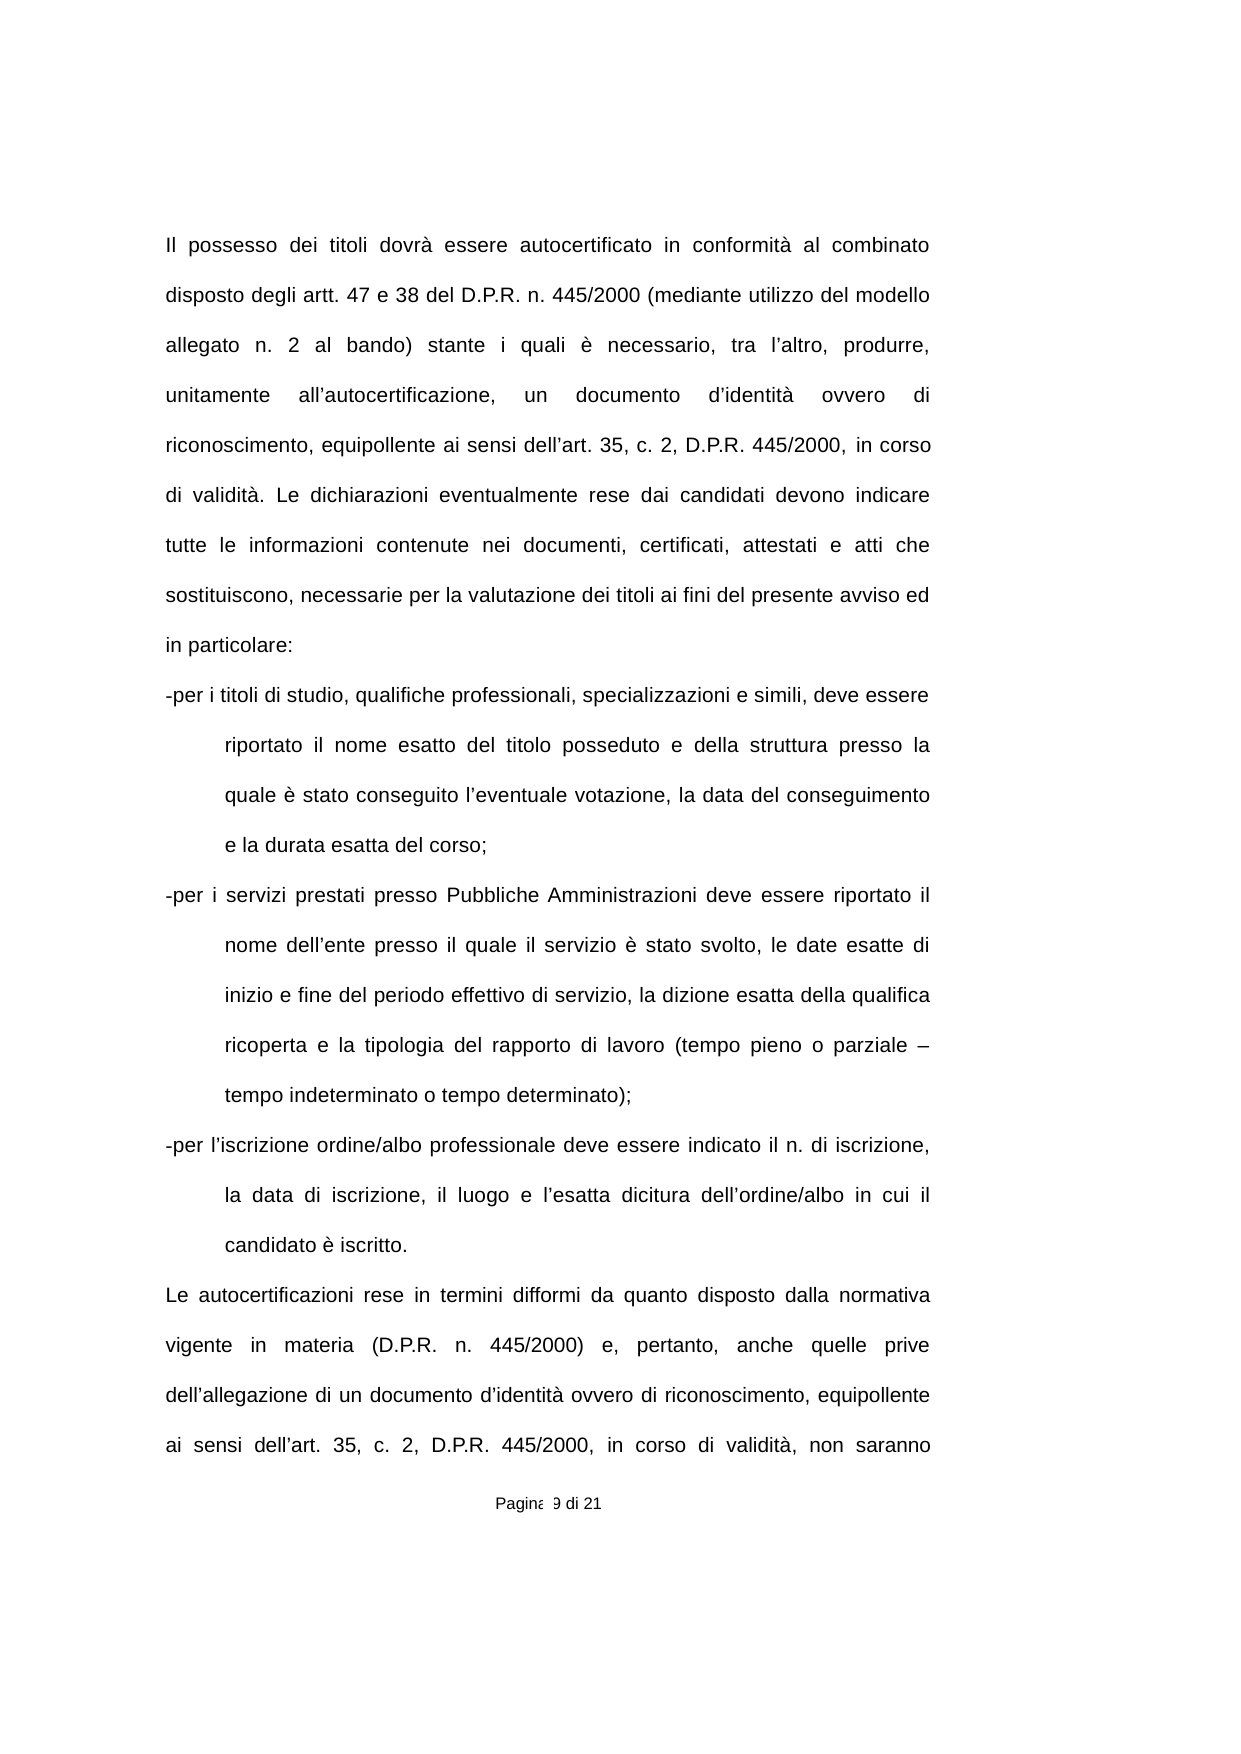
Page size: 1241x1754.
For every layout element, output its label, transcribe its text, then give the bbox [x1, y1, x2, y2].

text Il possesso dei titoli dovrà essere autocertificato in conformità al combinato disposto degli artt. 47 e 38 del D.P.R. n. 445/2000 (mediante utilizzo del modello allegato n. 2 al bando) stante i quali è necessario, tra l’altro, produrre, unitamente all’autocertificazione, un documento d’identità ovvero di riconoscimento, equipollente ai sensi dell’art. 35, c. 2, D.P.R. 445/2000, in corso di validità. Le dichiarazioni eventualmente rese dai candidati devono indicare tutte le informazioni contenute nei documenti, certificati, attestati e atti che sostituiscono, necessarie per la valutazione dei titoli ai fini del presente avviso ed in particolare: [165, 207, 931, 657]
list per i servizi prestati presso Pubbliche Amministrazioni deve essere riportato il nome dell’ente presso il quale il servizio è stato svolto, le date esatte di inizio e fine del periodo effettivo di servizio, la dizione esatta della qualifica ricoperta e la tipologia del rapporto di lavoro (tempo pieno o parziale – tempo indeterminato o tempo determinato); [165, 857, 931, 1107]
list per i titoli di studio, qualifiche professionali, specializzazioni e simili, deve essere riportato il nome esatto del titolo posseduto e della struttura presso la quale è stato conseguito l’eventuale votazione, la data del conseguimento e la durata esatta del corso; [165, 657, 931, 857]
list per l’iscrizione ordine/albo professionale deve essere indicato il n. di iscrizione, la data di iscrizione, il luogo e l’esatta dicitura dell’ordine/albo in cui il candidato è iscritto. [165, 1107, 931, 1257]
text Le autocertificazioni rese in termini difformi da quanto disposto dalla normativa vigente in materia (D.P.R. n. 445/2000) e, pertanto, anche quelle prive dell’allegazione di un documento d’identità ovvero di riconoscimento, equipollente ai sensi dell’art. 35, c. 2, D.P.R. 445/2000, in corso di validità, non saranno [165, 1257, 931, 1457]
